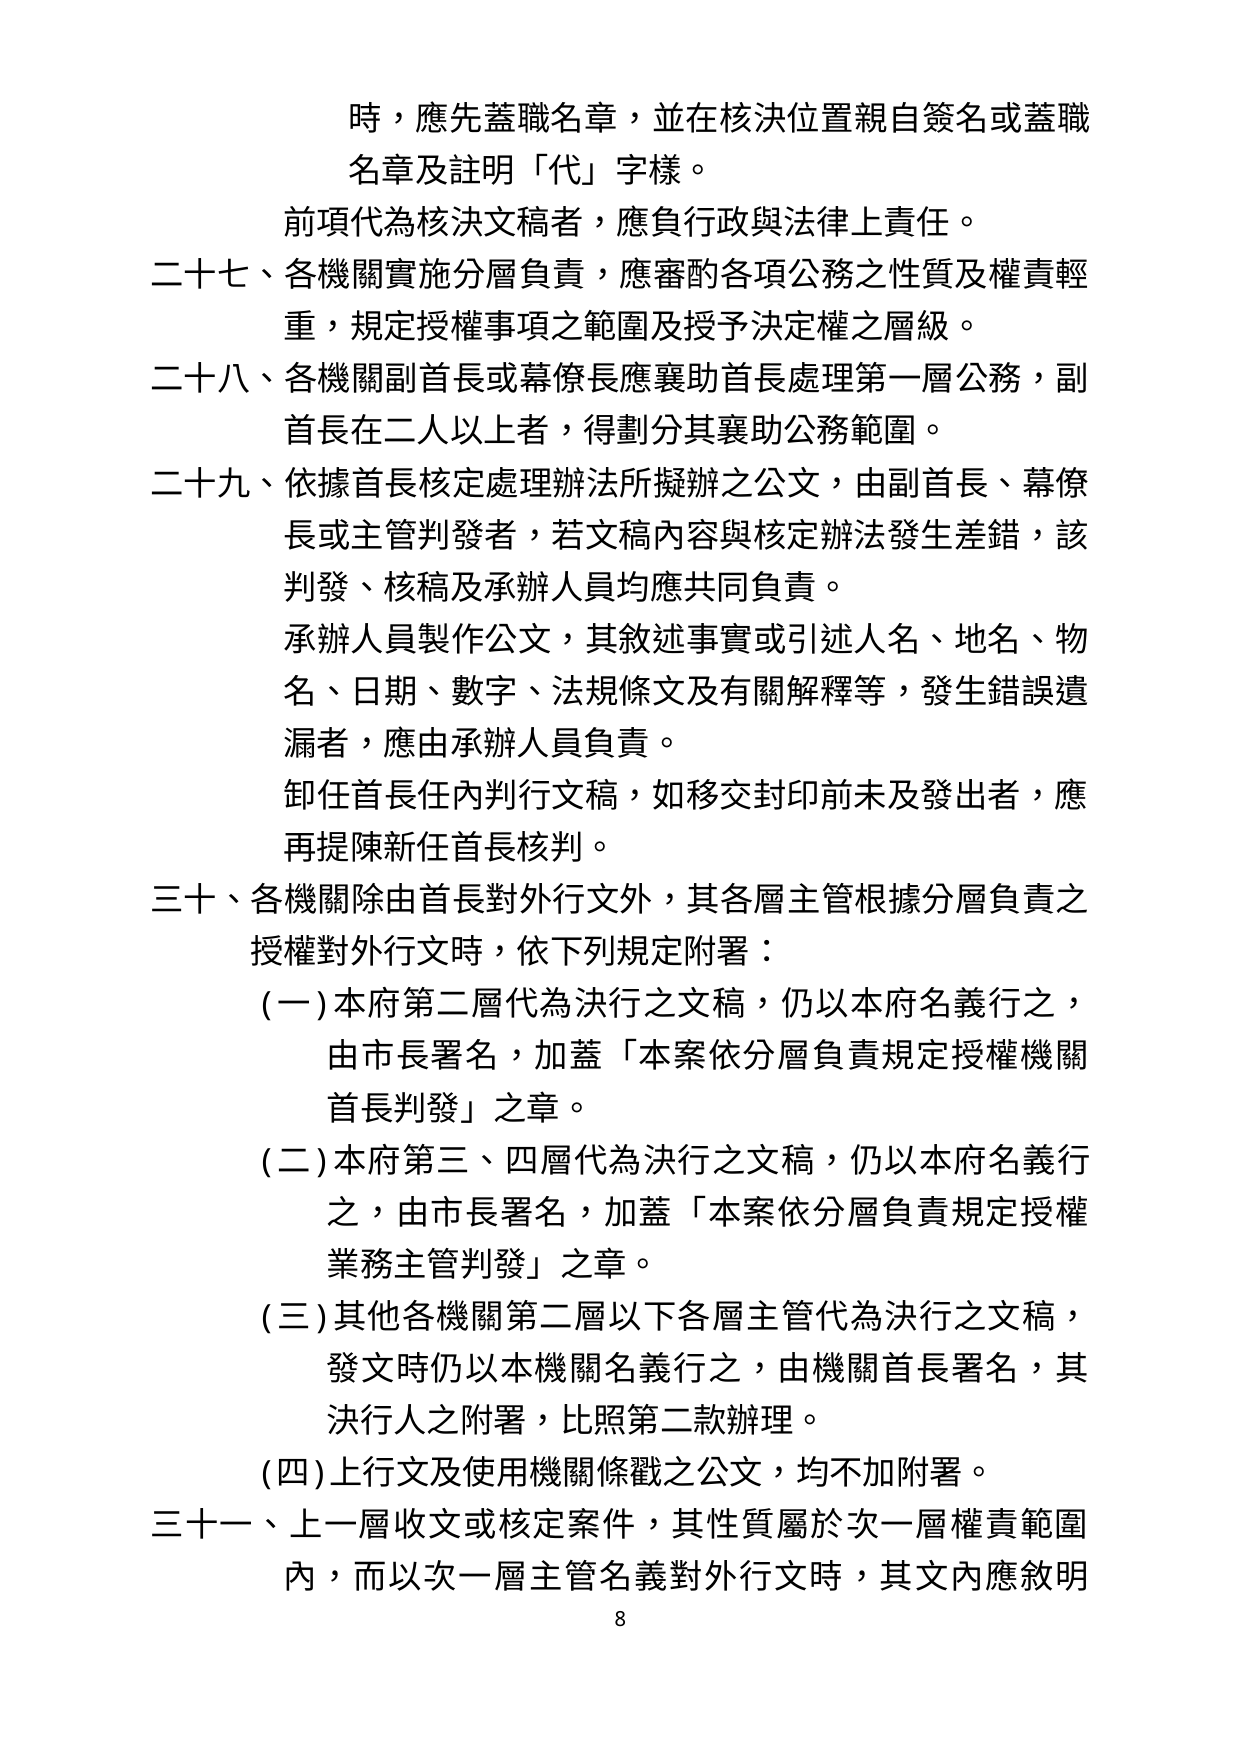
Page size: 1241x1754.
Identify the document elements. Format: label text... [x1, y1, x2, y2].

text 時，應先蓋職名章，並在核決位置親自簽名或蓋職名章及註明「代」字樣。 [280, 89, 1090, 193]
text 二十九、依據首長核定處理辦法所擬辦之公文，由副首長、幕僚長或主管判發者，若文稿內容與核定辦法發生差錯，該判發、核稿及承辦人員均應共同負責。 [150, 453, 1090, 609]
text 前項代為核決文稿者，應負行政與法律上責任。 [217, 193, 1090, 245]
text 二十八、各機關副首長或幕僚長應襄助首長處理第一層公務，副首長在二人以上者，得劃分其襄助公務範圍。 [150, 349, 1090, 453]
text (一)本府第二層代為決行之文稿，仍以本府名義行之，由市長署名，加蓋「本案依分層負責規定授權機關首長判發」之章。 [256, 974, 1090, 1130]
text 卸任首長任內判行文稿，如移交封印前未及發出者，應再提陳新任首長核判。 [283, 766, 1090, 870]
text (四)上行文及使用機關條戳之公文，均不加附署。 [256, 1443, 1090, 1495]
text 三十一、上一層收文或核定案件，其性質屬於次一層權責範圍內，而以次一層主管名義對外行文時，其文內應敘明 [150, 1495, 1090, 1599]
text 二十七、各機關實施分層負責，應審酌各項公務之性質及權責輕重，規定授權事項之範圍及授予決定權之層級。 [150, 245, 1090, 349]
text (二)本府第三、四層代為決行之文稿，仍以本府名義行之，由市長署名，加蓋「本案依分層負責規定授權業務主管判發」之章。 [256, 1130, 1090, 1287]
text (三)其他各機關第二層以下各層主管代為決行之文稿，發文時仍以本機關名義行之，由機關首長署名，其決行人之附署，比照第二款辦理。 [256, 1287, 1090, 1443]
text 承辦人員製作公文，其敘述事實或引述人名、地名、物名、日期、數字、法規條文及有關解釋等，發生錯誤遺漏者，應由承辦人員負責。 [283, 609, 1090, 766]
text 三十、各機關除由首長對外行文外，其各層主管根據分層負責之授權對外行文時，依下列規定附署： [150, 870, 1090, 974]
